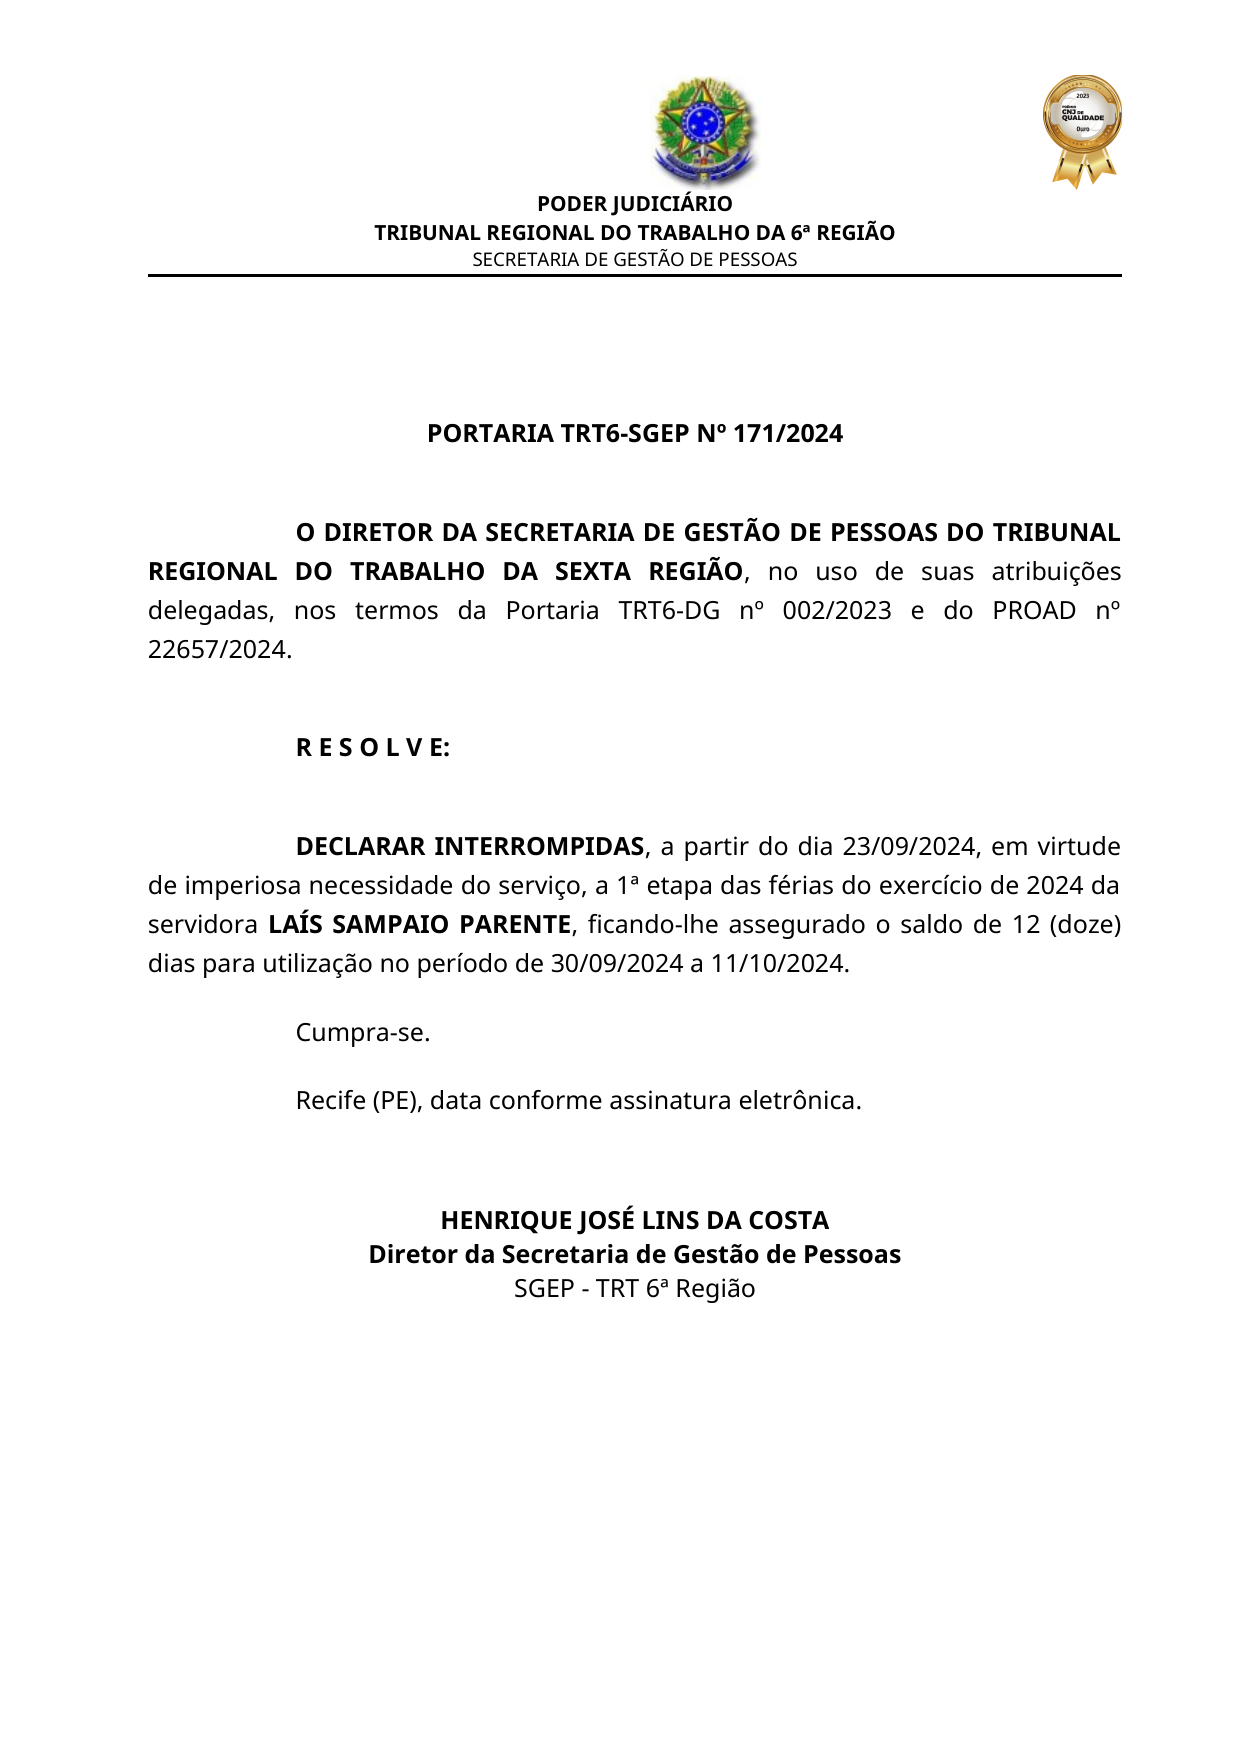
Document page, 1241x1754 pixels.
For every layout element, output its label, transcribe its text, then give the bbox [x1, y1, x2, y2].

picture [1043, 75, 1123, 190]
picture [650, 76, 762, 190]
text O DIRETOR DA SECRETARIA DE GESTÃO DE PESSOAS DO TRIBUNAL REGIONAL DO TRABALHO DA SEXTA REGIÃO, no uso de suas atribuições delegadas, nos termos da Portaria TRT6-DG nº 002/2023 e do PROAD nº 22657/2024. [148, 514, 1122, 666]
text SGEP - TRT 6ª Região [148, 1271, 1122, 1305]
text DECLARAR INTERROMPIDAS, a partir do dia 23/09/2024, em virtude de imperiosa necessidade do serviço, a 1ª etapa das férias do exercício de 2024 da servidora LAÍS SAMPAIO PARENTE, ficando-lhe assegurado o saldo de 12 (doze) dias para utilização no período de 30/09/2024 a 11/10/2024. [148, 828, 1122, 980]
text PORTARIA TRT6-SGEP Nº 171/2024 [148, 416, 1122, 450]
text Cumpra-se. [148, 1014, 1122, 1048]
text R E S O L V E: [148, 730, 1122, 764]
text HENRIQUE JOSÉ LINS DA COSTA [148, 1203, 1122, 1237]
text Recife (PE), data conforme assinatura eletrônica. [148, 1083, 1122, 1117]
text Diretor da Secretaria de Gestão de Pessoas [148, 1237, 1122, 1271]
